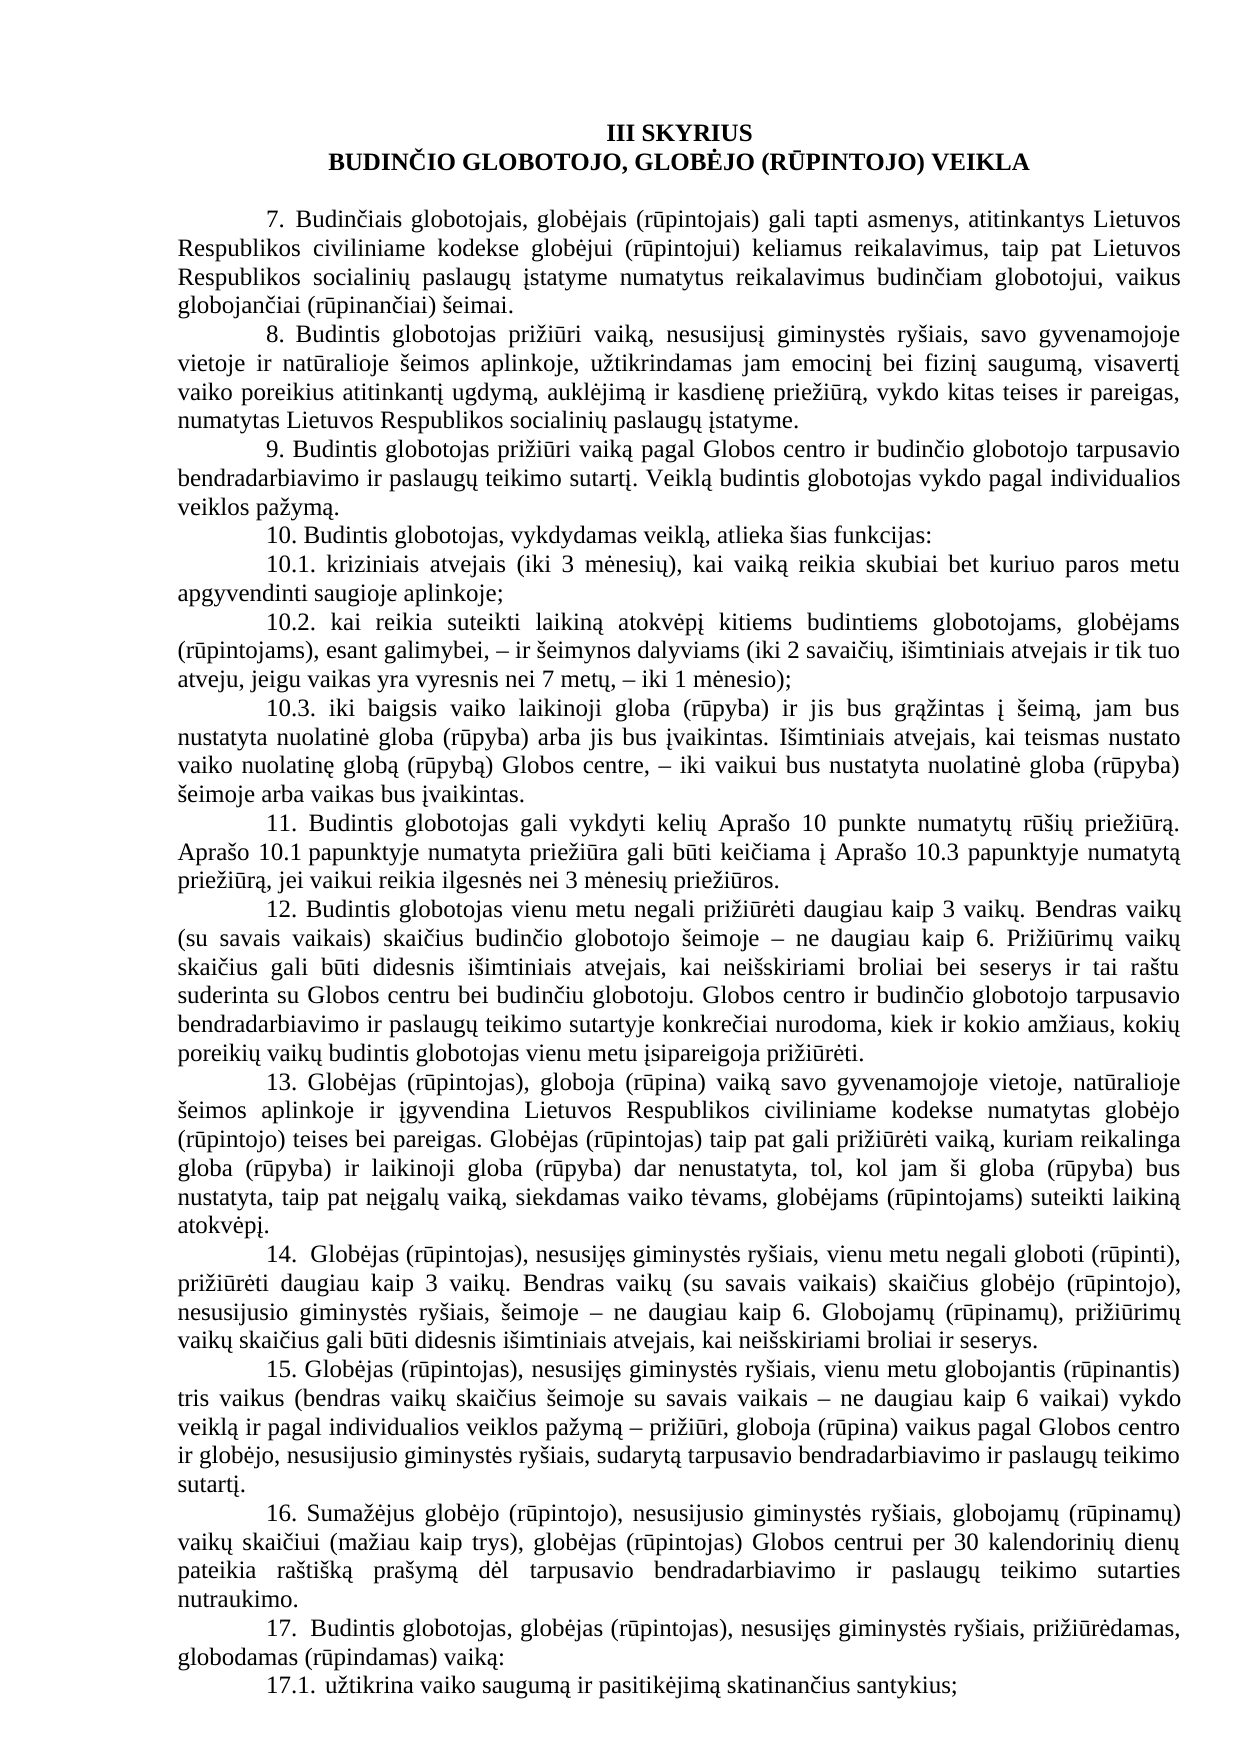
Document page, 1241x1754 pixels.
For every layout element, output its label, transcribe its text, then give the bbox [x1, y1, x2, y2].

text 17.1. užtikrina vaiko saugumą ir pasitikėjimą skatinančius santykius; [177, 1671, 1181, 1699]
text 17. Budintis globotojas, globėjas (rūpintojas), nesusijęs giminystės ryšiais, prižiūrėdamas, globodamas (rūpindamas) vaiką: [177, 1613, 1181, 1671]
text 8. Budintis globotojas prižiūri vaiką, nesusijusį giminystės ryšiais, savo gyvenamojoje vietoje ir natūralioje šeimos aplinkoje, užtikrindamas jam emocinį bei fizinį saugumą, visavertį vaiko poreikius atitinkantį ugdymą, auklėjimą ir kasdienę priežiūrą, vykdo kitas teises ir pareigas, numatytas Lietuvos Respublikos socialinių paslaugų įstatyme. [177, 319, 1181, 434]
text 13. Globėjas (rūpintojas), globoja (rūpina) vaiką savo gyvenamojoje vietoje, natūralioje šeimos aplinkoje ir įgyvendina Lietuvos Respublikos civiliniame kodekse numatytas globėjo (rūpintojo) teises bei pareigas. Globėjas (rūpintojas) taip pat gali prižiūrėti vaiką, kuriam reikalinga globa (rūpyba) ir laikinoji globa (rūpyba) dar nenustatyta, tol, kol jam ši globa (rūpyba) bus nustatyta, taip pat neįgalų vaiką, siekdamas vaiko tėvams, globėjams (rūpintojams) suteikti laikiną atokvėpį. [177, 1067, 1181, 1239]
text 10.2. kai reikia suteikti laikiną atokvėpį kitiems budintiems globotojams, globėjams (rūpintojams), esant galimybei, – ir šeimynos dalyviams (iki 2 savaičių, išimtiniais atvejais ir tik tuo atveju, jeigu vaikas yra vyresnis nei 7 metų, – iki 1 mėnesio); [177, 607, 1181, 693]
text 10.3. iki baigsis vaiko laikinoji globa (rūpyba) ir jis bus grąžintas į šeimą, jam bus nustatyta nuolatinė globa (rūpyba) arba jis bus įvaikintas. Išimtiniais atvejais, kai teismas nustato vaiko nuolatinę globą (rūpybą) Globos centre, – iki vaikui bus nustatyta nuolatinė globa (rūpyba) šeimoje arba vaikas bus įvaikintas. [177, 693, 1181, 808]
text BUDINČIO GLOBOTOJO, GLOBĖJO (RŪPINTOJO) VEIKLA [177, 147, 1181, 176]
text III SKYRIUS [177, 118, 1181, 147]
text 15. Globėjas (rūpintojas), nesusijęs giminystės ryšiais, vienu metu globojantis (rūpinantis) tris vaikus (bendras vaikų skaičius šeimoje su savais vaikais – ne daugiau kaip 6 vaikai) vykdo veiklą ir pagal individualios veiklos pažymą – prižiūri, globoja (rūpina) vaikus pagal Globos centro ir globėjo, nesusijusio giminystės ryšiais, sudarytą tarpusavio bendradarbiavimo ir paslaugų teikimo sutartį. [177, 1354, 1181, 1498]
text 16. Sumažėjus globėjo (rūpintojo), nesusijusio giminystės ryšiais, globojamų (rūpinamų) vaikų skaičiui (mažiau kaip trys), globėjas (rūpintojas) Globos centrui per 30 kalendorinių dienų pateikia raštišką prašymą dėl tarpusavio bendradarbiavimo ir paslaugų teikimo sutarties nutraukimo. [177, 1498, 1181, 1613]
text 11. Budintis globotojas gali vykdyti kelių Aprašo 10 punkte numatytų rūšių priežiūrą. Aprašo 10.1 papunktyje numatyta priežiūra gali būti keičiama į Aprašo 10.3 papunktyje numatytą priežiūrą, jei vaikui reikia ilgesnės nei 3 mėnesių priežiūros. [177, 808, 1181, 894]
text 7. Budinčiais globotojais, globėjais (rūpintojais) gali tapti asmenys, atitinkantys Lietuvos Respublikos civiliniame kodekse globėjui (rūpintojui) keliamus reikalavimus, taip pat Lietuvos Respublikos socialinių paslaugų įstatyme numatytus reikalavimus budinčiam globotojui, vaikus globojančiai (rūpinančiai) šeimai. [177, 204, 1181, 319]
text 10.1. kriziniais atvejais (iki 3 mėnesių), kai vaiką reikia skubiai bet kuriuo paros metu apgyvendinti saugioje aplinkoje; [177, 549, 1181, 607]
text 10. Budintis globotojas, vykdydamas veiklą, atlieka šias funkcijas: [177, 521, 1181, 549]
text 14. Globėjas (rūpintojas), nesusijęs giminystės ryšiais, vienu metu negali globoti (rūpinti), prižiūrėti daugiau kaip 3 vaikų. Bendras vaikų (su savais vaikais) skaičius globėjo (rūpintojo), nesusijusio giminystės ryšiais, šeimoje – ne daugiau kaip 6. Globojamų (rūpinamų), prižiūrimų vaikų skaičius gali būti didesnis išimtiniais atvejais, kai neišskiriami broliai ir seserys. [177, 1239, 1181, 1354]
text 9. Budintis globotojas prižiūri vaiką pagal Globos centro ir budinčio globotojo tarpusavio bendradarbiavimo ir paslaugų teikimo sutartį. Veiklą budintis globotojas vykdo pagal individualios veiklos pažymą. [177, 434, 1181, 521]
text 12. Budintis globotojas vienu metu negali prižiūrėti daugiau kaip 3 vaikų. Bendras vaikų (su savais vaikais) skaičius budinčio globotojo šeimoje – ne daugiau kaip 6. Prižiūrimų vaikų skaičius gali būti didesnis išimtiniais atvejais, kai neišskiriami broliai bei seserys ir tai raštu suderinta su Globos centru bei budinčiu globotoju. Globos centro ir budinčio globotojo tarpusavio bendradarbiavimo ir paslaugų teikimo sutartyje konkrečiai nurodoma, kiek ir kokio amžiaus, kokių poreikių vaikų budintis globotojas vienu metu įsipareigoja prižiūrėti. [177, 894, 1181, 1067]
